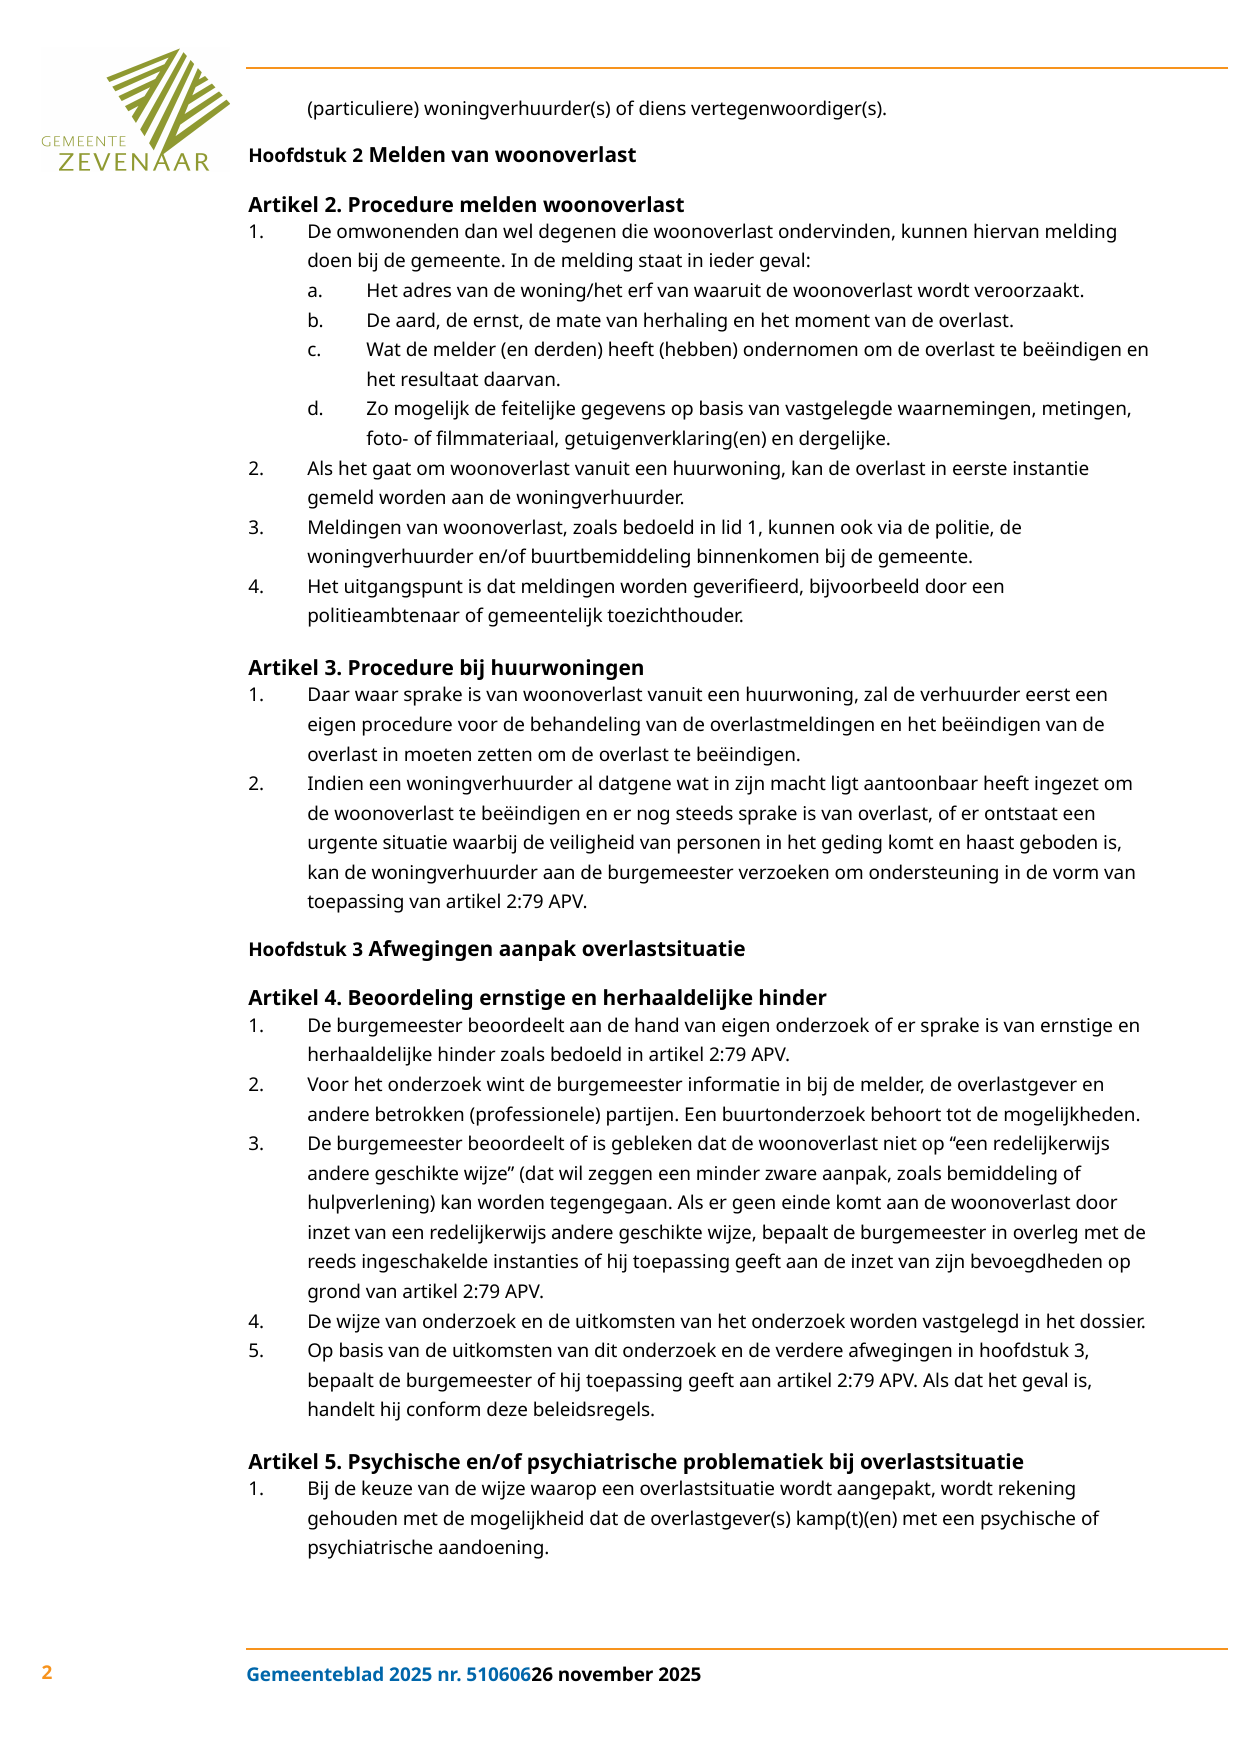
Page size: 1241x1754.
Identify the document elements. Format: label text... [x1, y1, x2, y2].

text Hoofdstuk 3 Afwegingen aanpak overlastsituatie [248, 934, 1152, 963]
list (particuliere) woningverhuurder(s) of diens vertegenwoordiger(s). [248, 95, 1152, 121]
list De omwonenden dan wel degenen die woonoverlast ondervinden, kunnen hiervan melding doen bij de gemeente. In de melding staat in ieder geval: [248, 218, 1152, 273]
list Wat de melder (en derden) heeft (hebben) ondernomen om de overlast te beëindigen en het resultaat daarvan. [307, 336, 1152, 392]
list Het adres van de woning/het erf van waaruit de woonoverlast wordt veroorzaakt. [307, 277, 1152, 303]
list De burgemeester beoordeelt of is gebleken dat de woonoverlast niet op ‘‘een redelijkerwijs andere geschikte wijze” (dat wil zeggen een minder zware aanpak, zoals bemiddeling of hulpverlening) kan worden tegengegaan. Als er geen einde komt aan de woonoverlast door inzet van een redelijkerwijs andere geschikte wijze, bepaalt de burgemeester in overleg met de reeds ingeschakelde instanties of hij toepassing geeft aan de inzet van zijn bevoegdheden op grond van artikel 2:79 APV. [248, 1130, 1152, 1304]
list De burgemeester beoordeelt aan de hand van eigen onderzoek of er sprake is van ernstige en herhaaldelijke hinder zoals bedoeld in artikel 2:79 APV. [248, 1012, 1152, 1067]
list Indien een woningverhuurder al datgene wat in zijn macht ligt aantoonbaar heeft ingezet om de woonoverlast te beëindigen en er nog steeds sprake is van overlast, of er ontstaat een urgente situatie waarbij de veiligheid van personen in het geding komt en haast geboden is, kan de woningverhuurder aan de burgemeester verzoeken om ondersteuning in de vorm van toepassing van artikel 2:79 APV. [248, 770, 1152, 914]
list Op basis van de uitkomsten van dit onderzoek en de verdere afwegingen in hoofdstuk 3, bepaalt de burgemeester of hij toepassing geeft aan artikel 2:79 APV. Als dat het geval is, handelt hij conform deze beleidsregels. [248, 1337, 1152, 1422]
text Artikel 3. Procedure bij huurwoningen [248, 653, 1152, 682]
list De wijze van onderzoek en de uitkomsten van het onderzoek worden vastgelegd in het dossier. [248, 1308, 1152, 1333]
list Zo mogelijk de feitelijke gegevens op basis van vastgelegde waarnemingen, metingen, foto- of filmmateriaal, getuigenverklaring(en) en dergelijke. [307, 396, 1152, 451]
list Het uitgangspunt is dat meldingen worden geverifieerd, bijvoorbeeld door een politieambtenaar of gemeentelijk toezichthouder. [248, 573, 1152, 628]
text Artikel 5. Psychische en/of psychiatrische problematiek bij overlastsituatie [248, 1447, 1152, 1475]
picture [41, 47, 231, 172]
list Voor het onderzoek wint de burgemeester informatie in bij de melder, de overlastgever en andere betrokken (professionele) partijen. Een buurtonderzoek behoort tot de mogelijkheden. [248, 1071, 1152, 1126]
text Artikel 4. Beoordeling ernstige en herhaaldelijke hinder [248, 983, 1152, 1012]
list Daar waar sprake is van woonoverlast vanuit een huurwoning, zal de verhuurder eerst een eigen procedure voor de behandeling van de overlastmeldingen en het beëindigen van de overlast in moeten zetten om de overlast te beëindigen. [248, 682, 1152, 766]
list Meldingen van woonoverlast, zoals bedoeld in lid 1, kunnen ook via de politie, de woningverhuurder en/of buurtbemiddeling binnenkomen bij de gemeente. [248, 514, 1152, 569]
list Als het gaat om woonoverlast vanuit een huurwoning, kan de overlast in eerste instantie gemeld worden aan de woningverhuurder. [248, 455, 1152, 510]
text Hoofdstuk 2 Melden van woonoverlast [248, 140, 1152, 169]
list De aard, de ernst, de mate van herhaling en het moment van de overlast. [307, 307, 1152, 333]
text Artikel 2. Procedure melden woonoverlast [248, 190, 1152, 218]
list Bij de keuze van de wijze waarop een overlastsituatie wordt aangepakt, wordt rekening gehouden met de mogelijkheid dat de overlastgever(s) kamp(t)(en) met een psychische of psychiatrische aandoening. [248, 1475, 1152, 1560]
